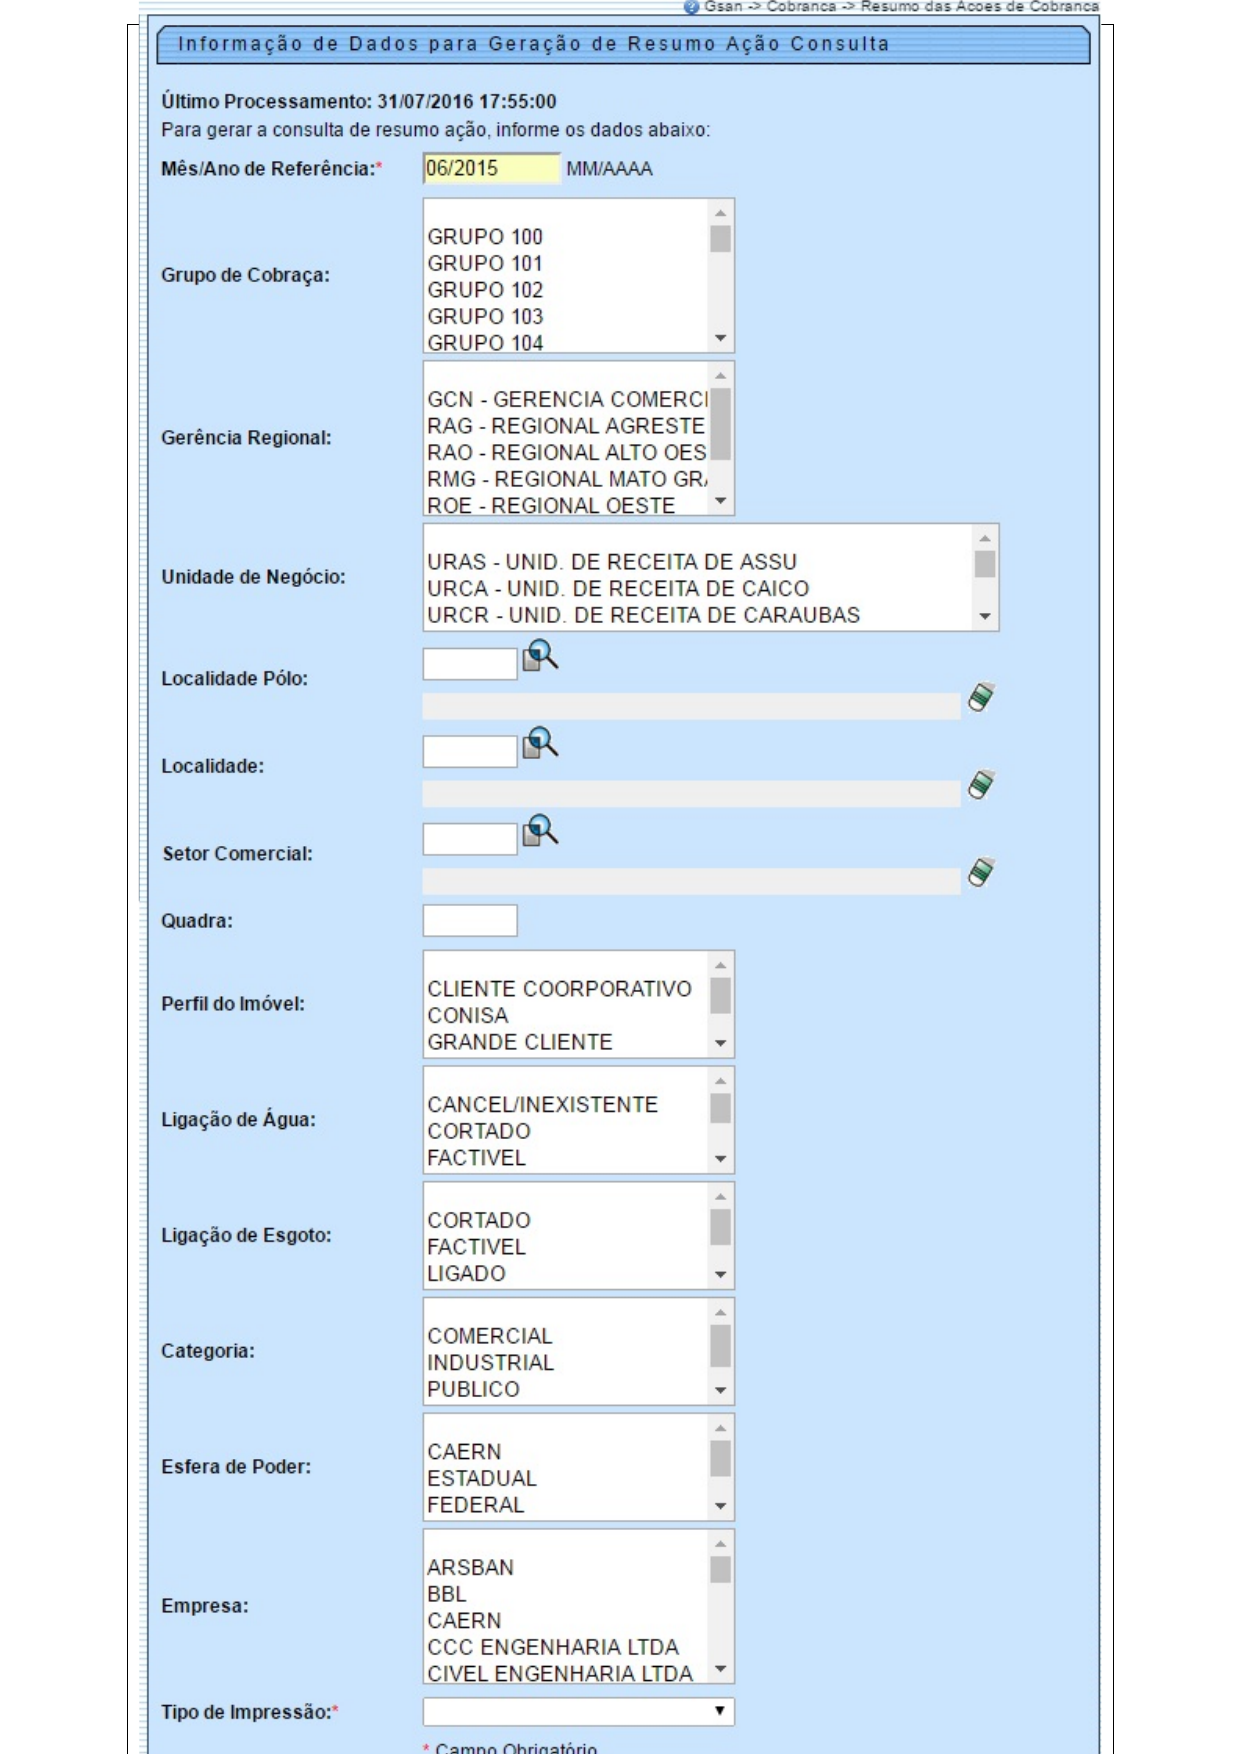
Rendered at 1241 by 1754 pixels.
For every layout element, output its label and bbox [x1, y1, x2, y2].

picture [138, 0, 1102, 1754]
table_header [1102, 25, 1113, 1754]
table_header [128, 25, 138, 1754]
